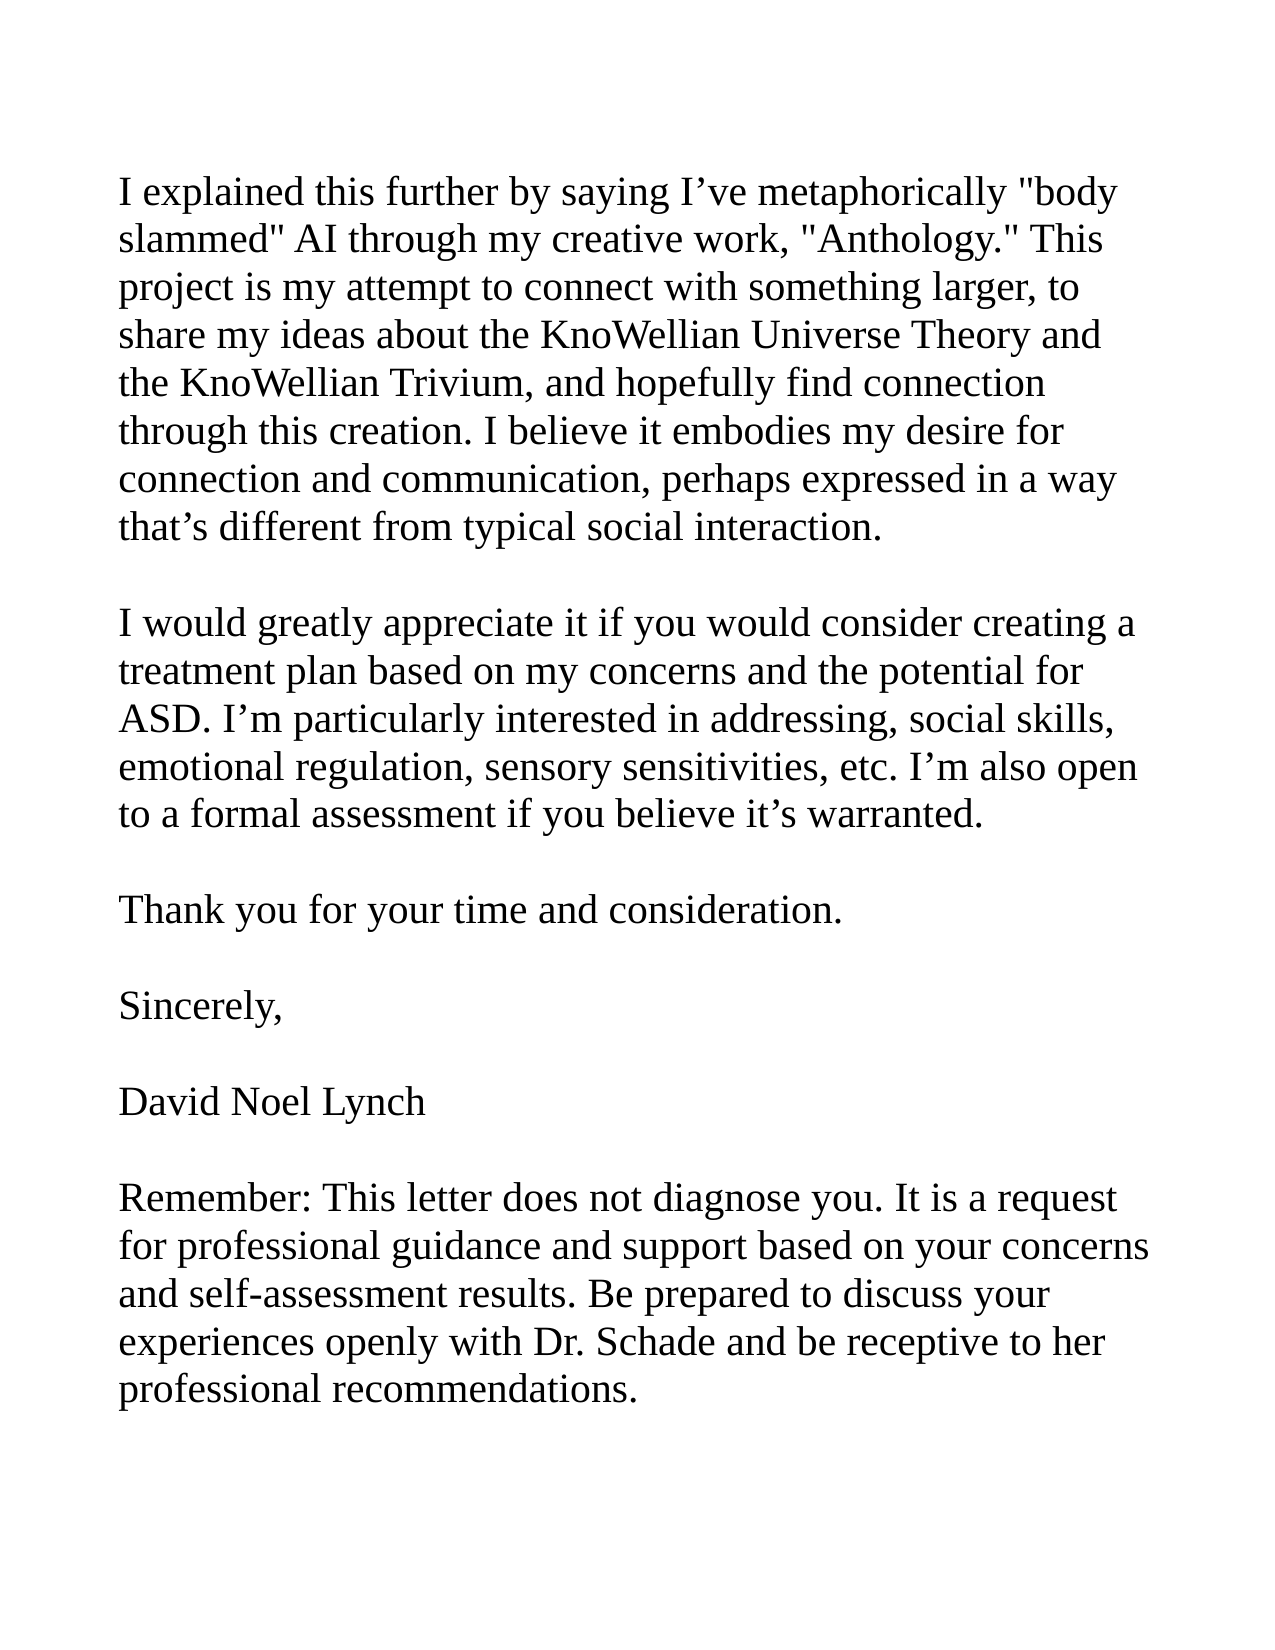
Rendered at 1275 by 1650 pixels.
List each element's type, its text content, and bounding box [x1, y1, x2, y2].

text Remember: This letter does not diagnose you. It is a request for professional guidance and support based on your concerns and self-assessment results. Be prepared to discuss your experiences openly with Dr. Schade and be receptive to her professional recommendations. [118, 1172, 1157, 1412]
text David Noel Lynch [118, 1076, 1157, 1124]
text Sincerely, [118, 981, 1157, 1028]
text I would greatly appreciate it if you would consider creating a treatment plan based on my concerns and the potential for ASD. I’m particularly interested in addressing, social skills, emotional regulation, sensory sensitivities, etc. I’m also open to a formal assessment if you believe it’s warranted. [118, 597, 1157, 837]
text I explained this further by saying I’ve metaphorically "body slammed" AI through my creative work, "Anthology." This project is my attempt to connect with something larger, to share my ideas about the KnoWellian Universe Theory and the KnoWellian Trivium, and hopefully find connection through this creation. I believe it embodies my desire for connection and communication, perhaps expressed in a way that’s different from typical social interaction. [118, 166, 1157, 549]
text Thank you for your time and consideration. [118, 885, 1157, 933]
